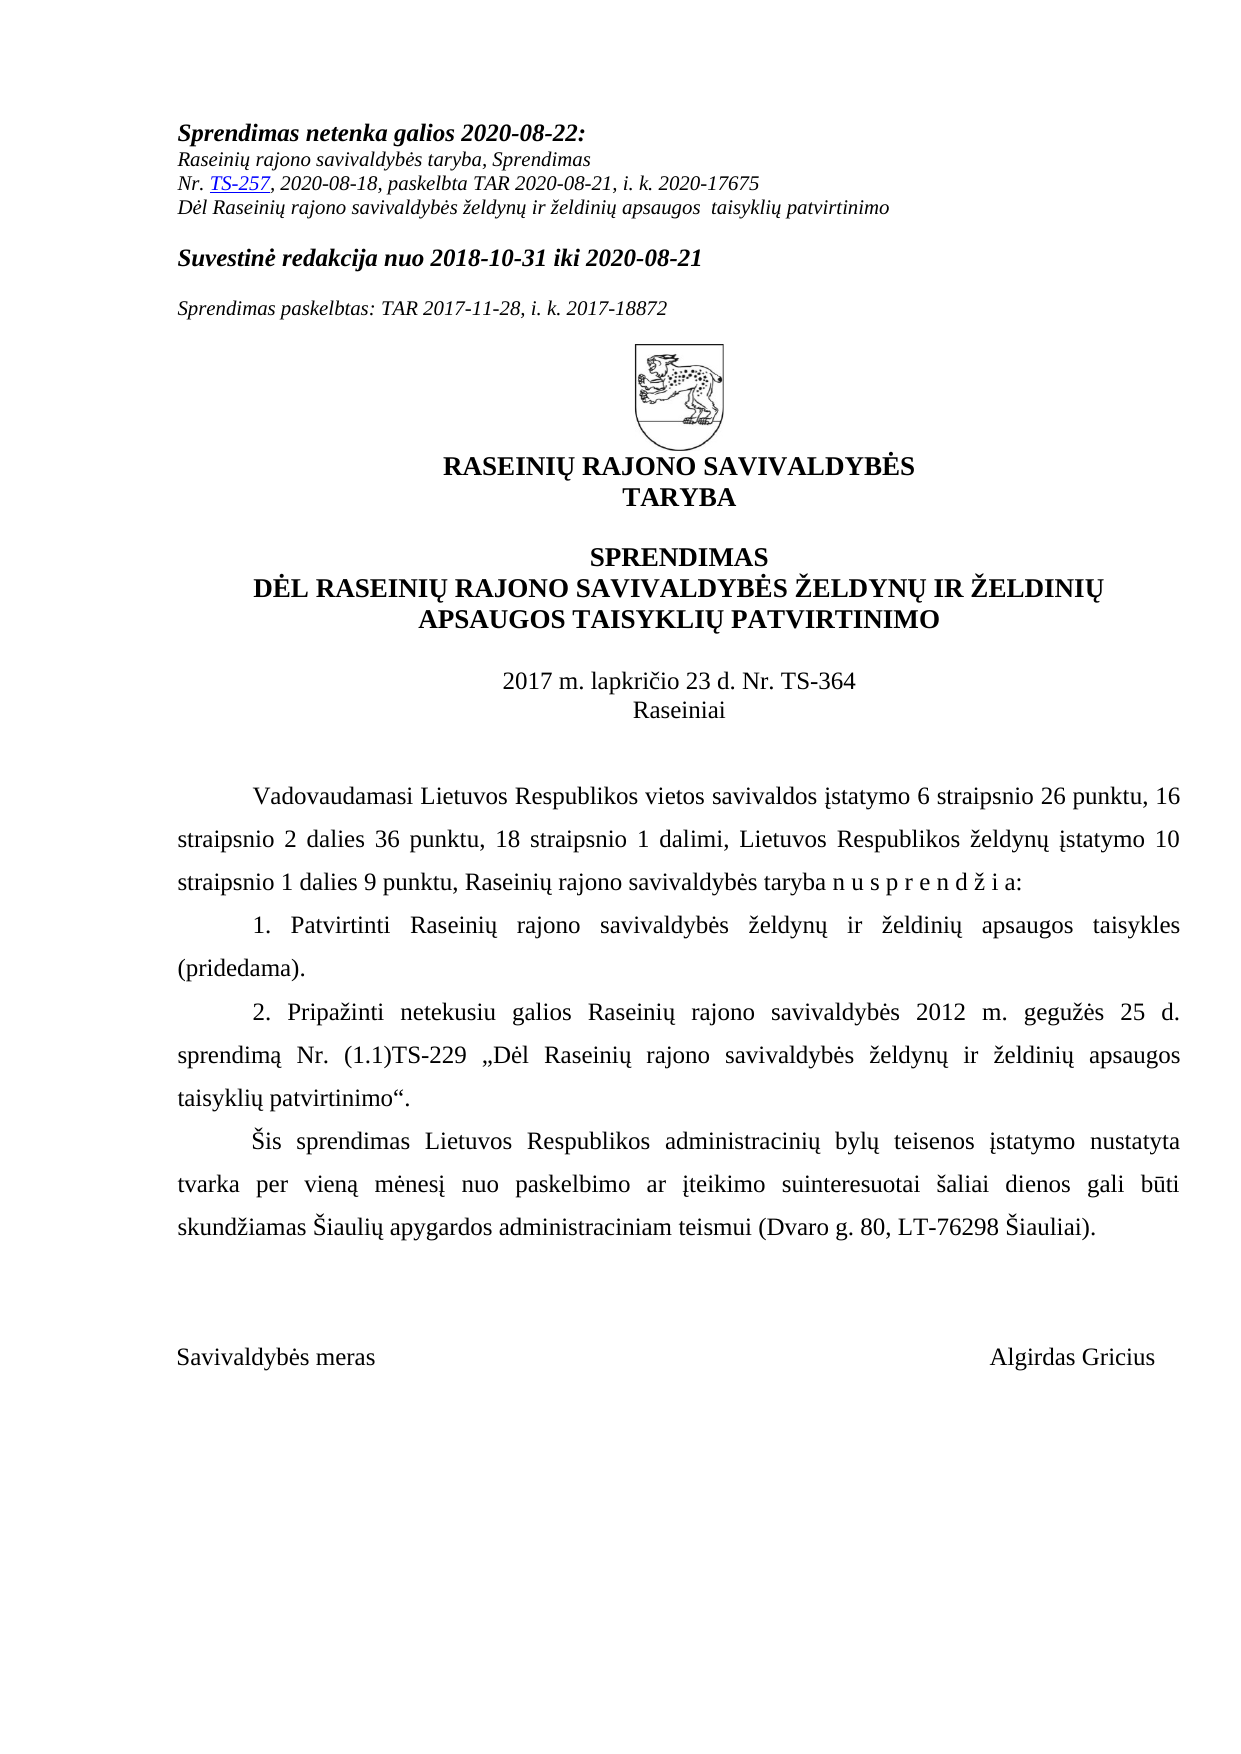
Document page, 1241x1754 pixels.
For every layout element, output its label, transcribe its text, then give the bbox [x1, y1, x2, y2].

text Šis sprendimas Lietuvos Respublikos administracinių bylų teisenos įstatymo nustatyta tvarka per vieną mėnesį nuo paskelbimo ar įteikimo suinteresuotai šaliai dienos gali būti skundžiamas Šiaulių apygardos administraciniam teismui (Dvaro g. 80, LT-76298 Šiauliai). [177, 1126, 1181, 1241]
text Raseinių rajono savivaldybės taryba, Sprendimas [177, 147, 1181, 171]
text TARYBA [177, 481, 1181, 513]
text 1. Patvirtinti Raseinių rajono savivaldybės želdynų ir želdinių apsaugos taisykles (pridedama). [177, 910, 1181, 982]
text Vadovaudamasi Lietuvos Respublikos vietos savivaldos įstatymo 6 straipsnio 26 punktu, 16 straipsnio 2 dalies 36 punktu, 18 straipsnio 1 dalimi, Lietuvos Respublikos želdynų įstatymo 10 straipsnio 1 dalies 9 punktu, Raseinių rajono savivaldybės taryba n u s p r e n d ž i a: [177, 781, 1181, 896]
text Nr. TS-257, 2020-08-18, paskelbta TAR 2020-08-21, i. k. 2020-17675 [177, 171, 1181, 195]
text Dėl Raseinių rajono savivaldybės želdynų ir želdinių apsaugos taisyklių patvirtinimo [177, 195, 1181, 219]
text 2. Pripažinti netekusiu galios Raseinių rajono savivaldybės 2012 m. gegužės 25 d. sprendimą Nr. (1.1)TS-229 „Dėl Raseinių rajono savivaldybės želdynų ir želdinių apsaugos taisyklių patvirtinimo“. [177, 997, 1181, 1112]
text Raseiniai [177, 695, 1181, 723]
text RASEINIŲ RAJONO SAVIVALDYBĖS [177, 450, 1181, 481]
text DĖL RASEINIŲ RAJONO SAVIVALDYBĖS ŽELDYNŲ IR ŽELDINIŲ APSAUGOS TAISYKLIŲ PATVIRTINIMO [177, 572, 1181, 635]
text Savivaldybės meras Algirdas Gricius [176, 1342, 1181, 1370]
text Sprendimas netenka galios 2020-08-22: [177, 118, 1181, 147]
text 2017 m. lapkričio 23 d. Nr. TS-364 [177, 666, 1181, 695]
text Suvestinė redakcija nuo 2018-10-31 iki 2020-08-21 [177, 243, 1181, 272]
text SPRENDIMAS [177, 541, 1181, 572]
text Sprendimas paskelbtas: TAR 2017-11-28, i. k. 2017-18872 [177, 296, 1181, 320]
